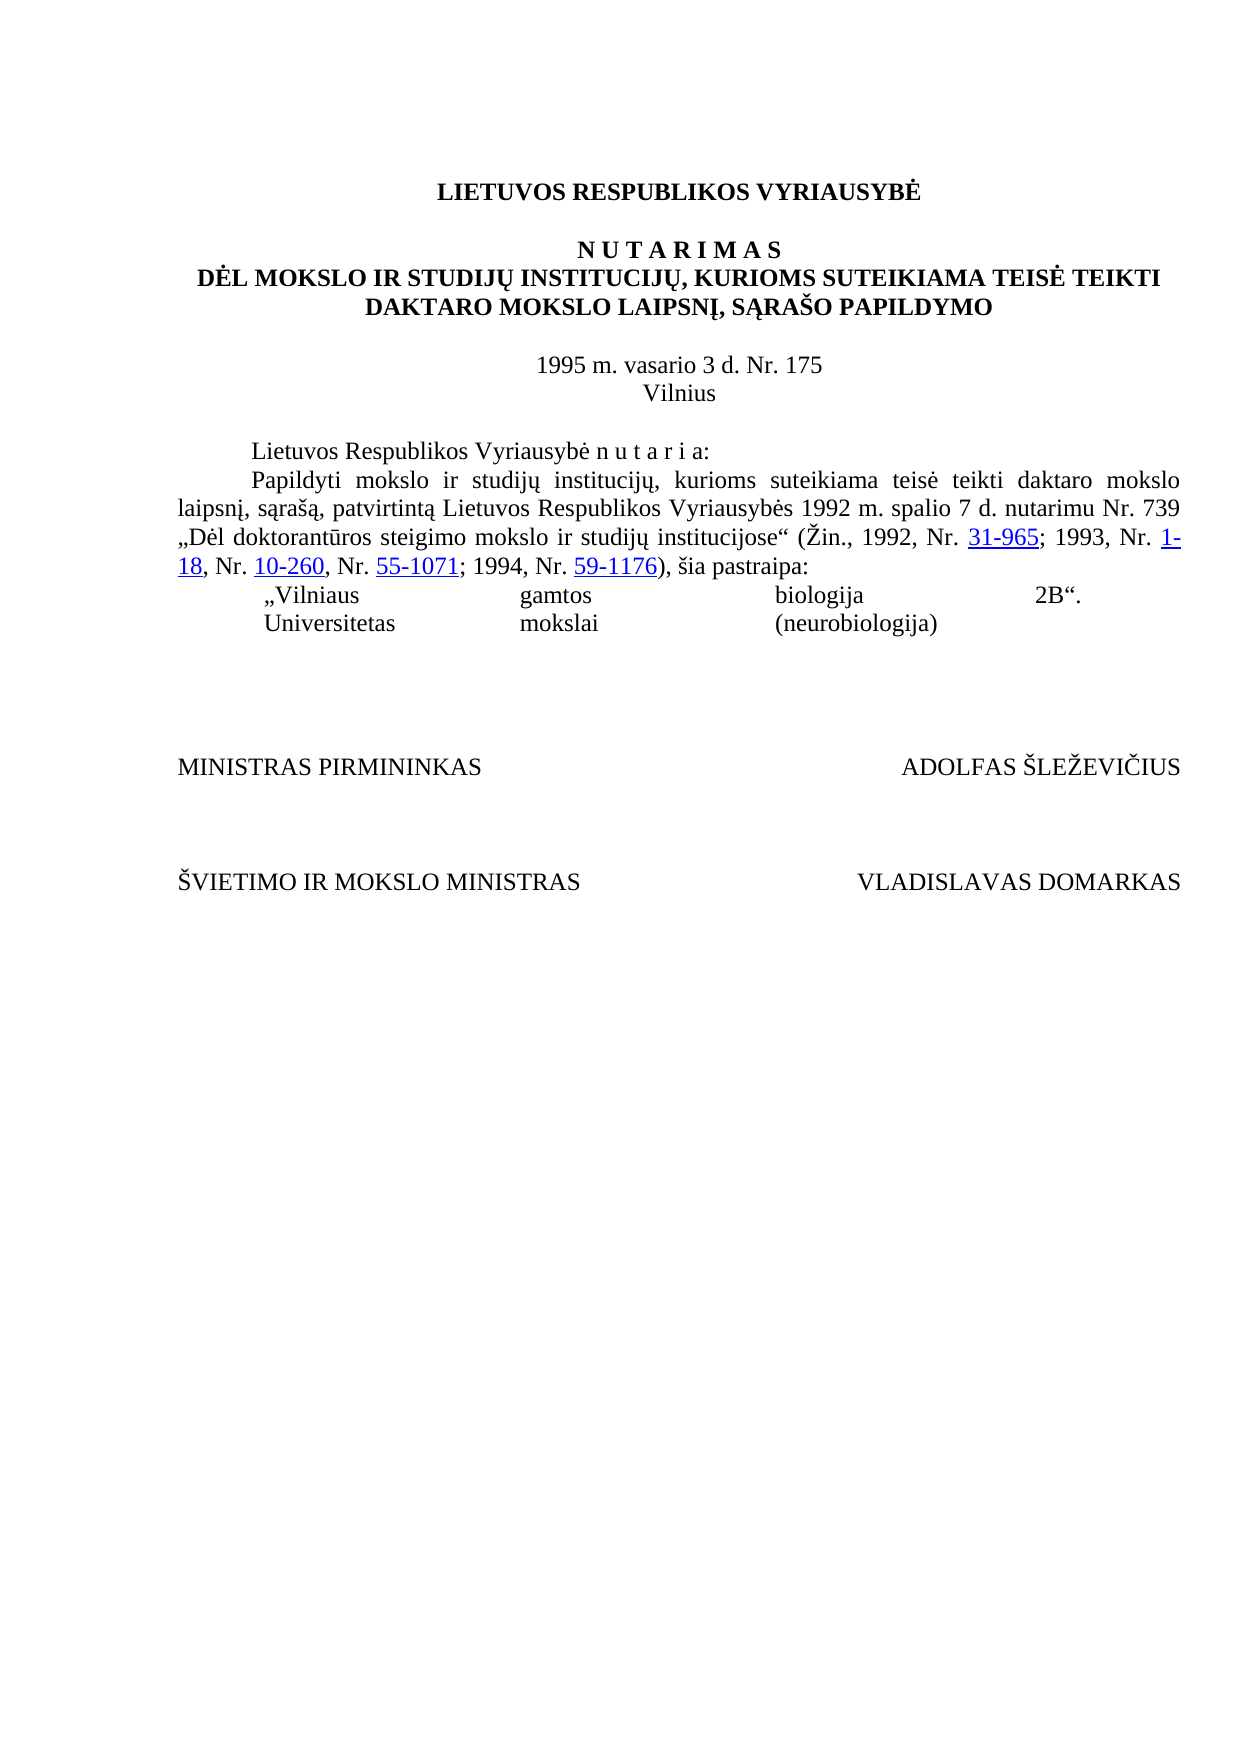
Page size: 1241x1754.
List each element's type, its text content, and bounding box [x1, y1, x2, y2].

text ŠVIETIMO IR MOKSLO MINISTRAS VLADISLAVAS DOMARKAS [177, 867, 1181, 896]
table_header gamtos mokslai [433, 580, 689, 637]
text Lietuvos Respublikos Vyriausybė nutaria: [177, 436, 1181, 465]
table_header 2B“. [949, 580, 1204, 637]
table_header „Vilniaus Universitetas [177, 580, 433, 637]
text Papildyti mokslo ir studijų institucijų, kurioms suteikiama teisė teikti daktaro mokslo laipsnį, sąrašą, patvirtintą Lietuvos Respublikos Vyriausybės 1992 m. spalio 7 d. nutarimu Nr. 739 „Dėl doktorantūros steigimo mokslo ir studijų institucijose“ (Žin., 1992, Nr. 31-965; 1993, Nr. 1-18, Nr. 10-260, Nr. 55-1071; 1994, Nr. 59-1176), šia pastraipa: [177, 465, 1181, 580]
text MINISTRAS PIRMININKAS ADOLFAS ŠLEŽEVIČIUS [177, 752, 1181, 781]
text N U T A R I M A S [177, 235, 1181, 263]
table_header biologija (neurobiologija) [689, 580, 949, 637]
text 1995 m. vasario 3 d. Nr. 175 [177, 350, 1181, 378]
text Vilnius [177, 378, 1181, 407]
text LIETUVOS RESPUBLIKOS VYRIAUSYBĖ [177, 177, 1181, 206]
text DĖL MOKSLO IR STUDIJŲ INSTITUCIJŲ, KURIOMS SUTEIKIAMA TEISĖ TEIKTI DAKTARO MOKSLO LAIPSNĮ, SĄRAŠO PAPILDYMO [177, 263, 1181, 321]
